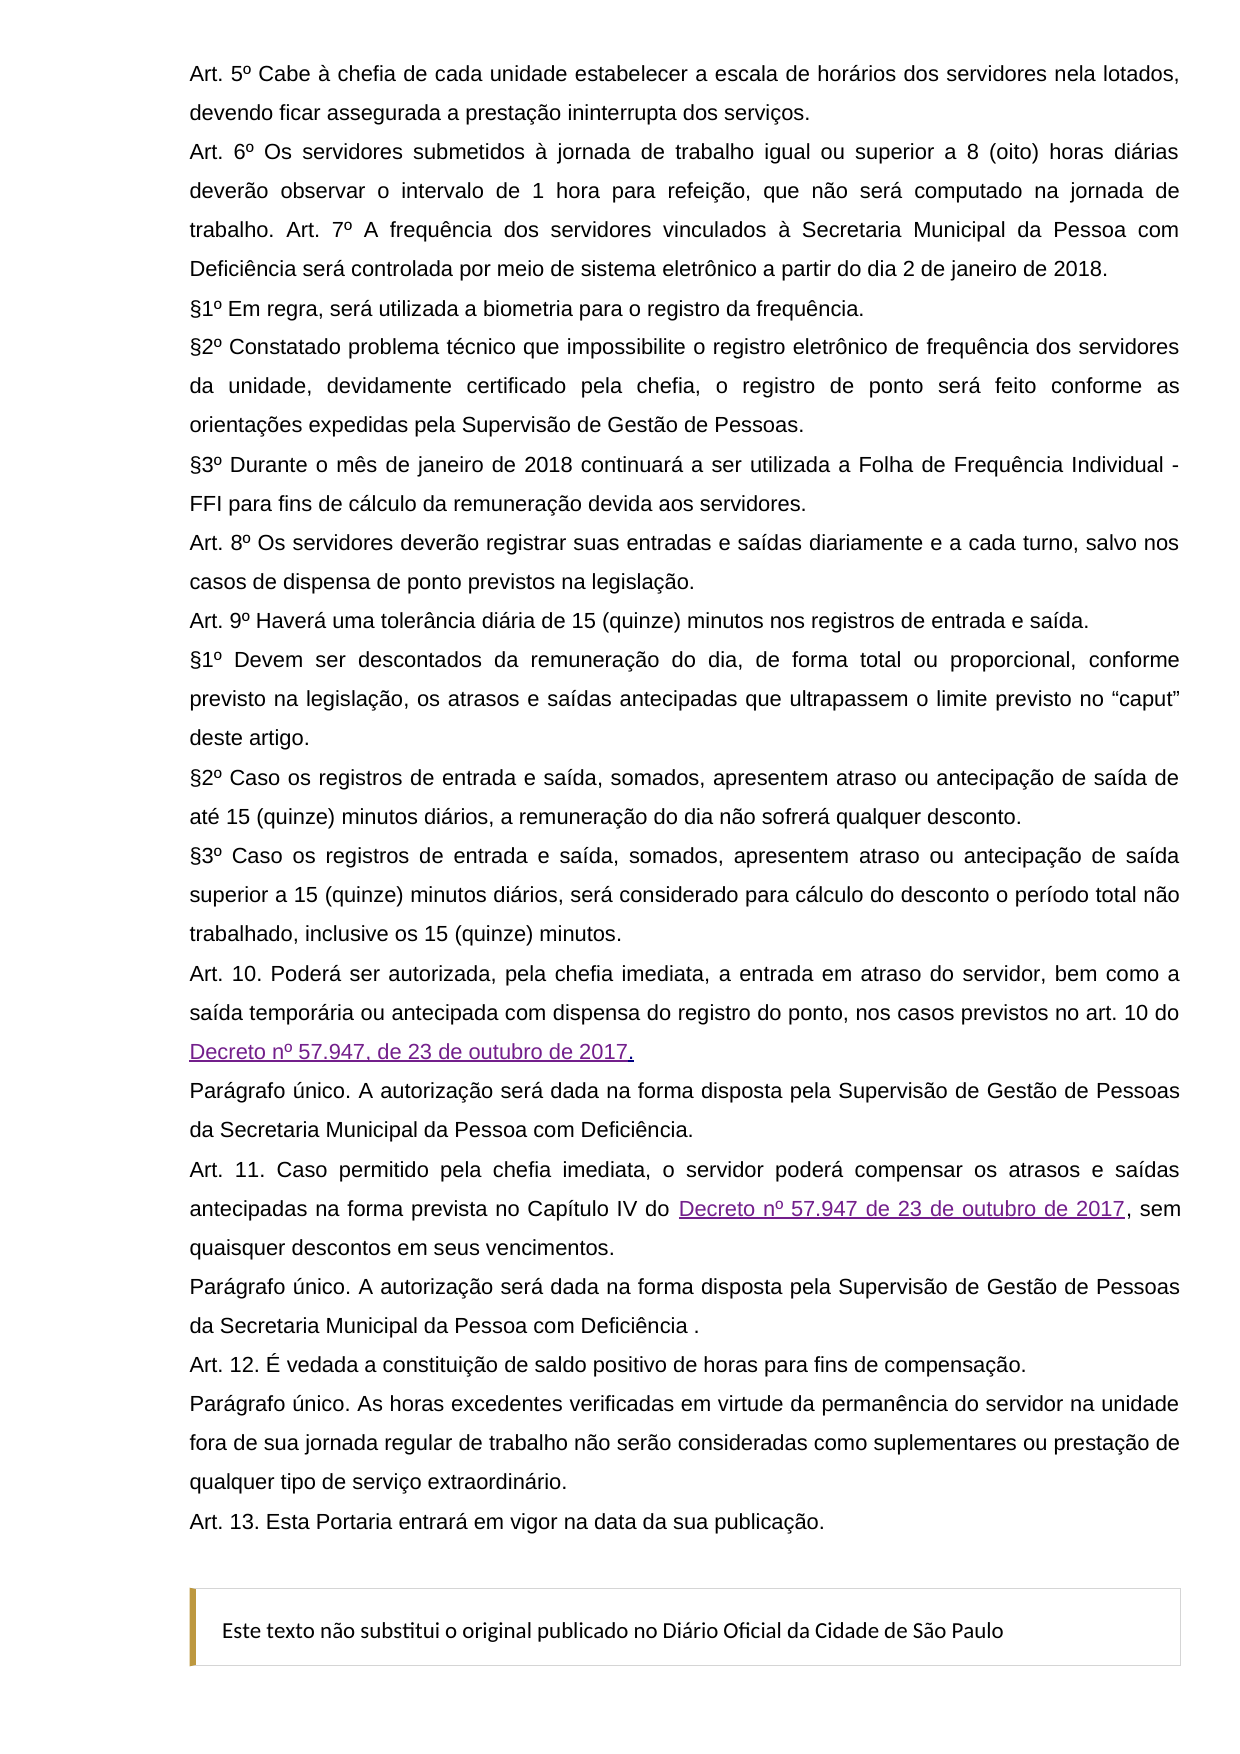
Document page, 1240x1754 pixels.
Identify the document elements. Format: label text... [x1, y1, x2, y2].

text §1º Devem ser descontados da remuneração do dia, de forma total ou proporcional, conforme previsto na legislação, os atrasos e saídas antecipadas que ultrapassem o limite previsto no “caput” deste artigo. [189, 647, 1181, 750]
text Art. 11. Caso permitido pela chefia imediata, o servidor poderá compensar os atrasos e saídas antecipadas na forma prevista no Capítulo IV do Decreto nº 57.947 de 23 de outubro de 2017, sem quaisquer descontos em seus vencimentos. [189, 1156, 1181, 1260]
text Parágrafo único. As horas excedentes verificadas em virtude da permanência do servidor na unidade fora de sua jornada regular de trabalho não serão consideradas como suplementares ou prestação de qualquer tipo de serviço extraordinário. [189, 1391, 1181, 1494]
text Parágrafo único. A autorização será dada na forma disposta pela Supervisão de Gestão de Pessoas da Secretaria Municipal da Pessoa com Deficiência . [189, 1274, 1181, 1338]
text Art. 13. Esta Portaria entrará em vigor na data da sua publicação. [189, 1508, 1181, 1534]
text Art. 6º Os servidores submetidos à jornada de trabalho igual ou superior a 8 (oito) horas diárias deverão observar o intervalo de 1 hora para refeição, que não será computado na jornada de trabalho. Art. 7º A frequência dos servidores vinculados à Secretaria Municipal da Pessoa com Deficiência será controlada por meio de sistema eletrônico a partir do dia 2 de janeiro de 2018. [189, 139, 1181, 281]
text §3º Durante o mês de janeiro de 2018 continuará a ser utilizada a Folha de Frequência Individual - FFI para fins de cálculo da remuneração devida aos servidores. [189, 452, 1181, 516]
text Art. 9º Haverá uma tolerância diária de 15 (quinze) minutos nos registros de entrada e saída. [189, 608, 1181, 634]
text §2º Caso os registros de entrada e saída, somados, apresentem atraso ou antecipação de saída de até 15 (quinze) minutos diários, a remuneração do dia não sofrerá qualquer desconto. [189, 764, 1181, 829]
text §1º Em regra, será utilizada a biometria para o registro da frequência. [189, 295, 1181, 321]
text Parágrafo único. A autorização será dada na forma disposta pela Supervisão de Gestão de Pessoas da Secretaria Municipal da Pessoa com Deficiência. [189, 1078, 1181, 1142]
text §3º Caso os registros de entrada e saída, somados, apresentem atraso ou antecipação de saída superior a 15 (quinze) minutos diários, será considerado para cálculo do desconto o período total não trabalhado, inclusive os 15 (quinze) minutos. [189, 843, 1181, 946]
text §2º Constatado problema técnico que impossibilite o registro eletrônico de frequência dos servidores da unidade, devidamente certificado pela chefia, o registro de ponto será feito conforme as orientações expedidas pela Supervisão de Gestão de Pessoas. [189, 334, 1181, 437]
text Art. 8º Os servidores deverão registrar suas entradas e saídas diariamente e a cada turno, salvo nos casos de dispensa de ponto previstos na legislação. [189, 530, 1181, 594]
text Art. 12. É vedada a constituição de saldo positivo de horas para fins de compensação. [189, 1352, 1181, 1378]
text Art. 5º Cabe à chefia de cada unidade estabelecer a escala de horários dos servidores nela lotados, devendo ficar assegurada a prestação ininterrupta dos serviços. [189, 60, 1181, 125]
text Art. 10. Poderá ser autorizada, pela chefia imediata, a entrada em atraso do servidor, bem como a saída temporária ou antecipada com dispensa do registro do ponto, nos casos previstos no art. 10 do Decreto nº 57.947, de 23 de outubro de 2017. [189, 961, 1181, 1064]
